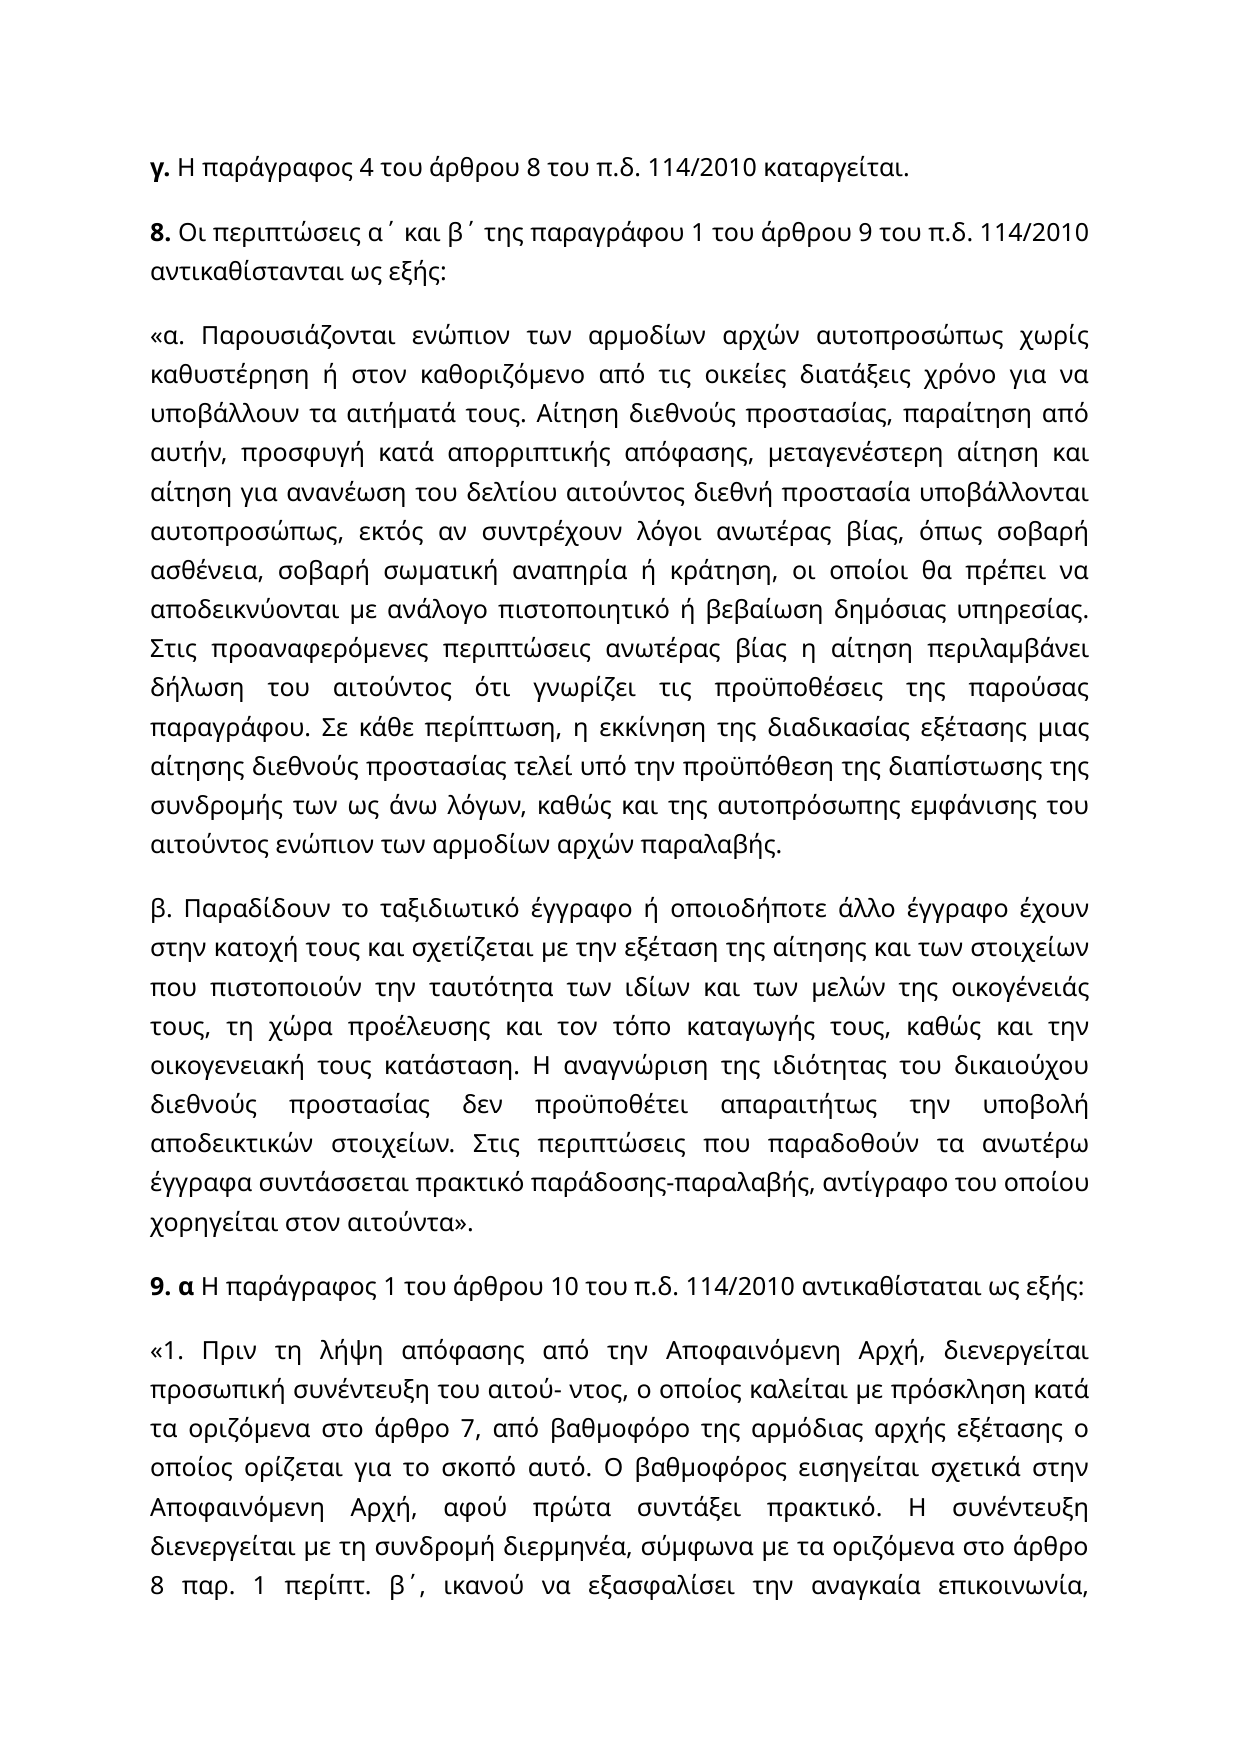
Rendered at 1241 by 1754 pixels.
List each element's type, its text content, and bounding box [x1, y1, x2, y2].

text β. Παραδίδουν το ταξιδιωτικό έγγραφο ή οποιοδήποτε άλλο έγγραφο έχουν στην κατοχή τους και σχετίζεται με την εξέταση της αίτησης και των στοιχείων που πιστοποιούν την ταυτότητα των ιδίων και των μελών της οικογένειάς τους, τη χώρα προέλευσης και τον τόπο καταγωγής τους, καθώς και την οικογενειακή τους κατάσταση. Η αναγνώριση της ιδιότητας του δικαιούχου διεθνούς προστασίας δεν προϋποθέτει απαραιτήτως την υποβολή αποδεικτικών στοιχείων. Στις περιπτώσεις που παραδοθούν τα ανωτέρω έγγραφα συντάσσεται πρακτικό παράδοσης-παραλαβής, αντίγραφο του οποίου χορηγείται στον αιτούντα». [150, 891, 1090, 1238]
text γ. Η παράγραφος 4 του άρθρου 8 του π.δ. 114/2010 καταργείται. [150, 150, 1090, 184]
text «α. Παρουσιάζονται ενώπιον των αρμοδίων αρχών αυτοπροσώπως χωρίς καθυστέρηση ή στον καθοριζόμενο από τις οικείες διατάξεις χρόνο για να υποβάλλουν τα αιτήματά τους. Αίτηση διεθνούς προστασίας, παραίτηση από αυτήν, προσφυγή κατά απορριπτικής απόφασης, μεταγενέστερη αίτηση και αίτηση για ανανέωση του δελτίου αιτούντος διεθνή προστασία υποβάλλονται αυτοπροσώπως, εκτός αν συντρέχουν λόγοι ανωτέρας βίας, όπως σοβαρή ασθένεια, σοβαρή σωματική αναπηρία ή κράτηση, οι οποίοι θα πρέπει να αποδεικνύονται με ανάλογο πιστοποιητικό ή βεβαίωση δημόσιας υπηρεσίας. Στις προαναφερόμενες περιπτώσεις ανωτέρας βίας η αίτηση περιλαμβάνει δήλωση του αιτούντος ότι γνωρίζει τις προϋποθέσεις της παρούσας παραγράφου. Σε κάθε περίπτωση, η εκκίνηση της διαδικασίας εξέτασης μιας αίτησης διεθνούς προστασίας τελεί υπό την προϋπόθεση της διαπίστωσης της συνδρομής των ως άνω λόγων, καθώς και της αυτοπρόσωπης εμφάνισης του αιτούντος ενώπιον των αρμοδίων αρχών παραλαβής. [150, 317, 1090, 861]
text 9. α Η παράγραφος 1 του άρθρου 10 του π.δ. 114/2010 αντικαθίσταται ως εξής: [150, 1268, 1090, 1302]
text «1. Πριν τη λήψη απόφασης από την Αποφαινόμενη Αρχή, διενεργείται προσωπική συνέντευξη του αιτού- ντος, ο οποίος καλείται με πρόσκληση κατά τα οριζόμενα στο άρθρο 7, από βαθμοφόρο της αρμόδιας αρχής εξέτασης ο οποίος ορίζεται για το σκοπό αυτό. Ο βαθμοφόρος εισηγείται σχετικά στην Αποφαινόμενη Αρχή, αφού πρώτα συντάξει πρακτικό. Η συνέντευξη διενεργείται με τη συνδρομή διερμηνέα, σύμφωνα με τα οριζόμενα στο άρθρο 8 παρ. 1 περίπτ. β΄, ικανού να εξασφαλίσει την αναγκαία επικοινωνία, [150, 1332, 1090, 1602]
text 8. Οι περιπτώσεις α΄ και β΄ της παραγράφου 1 του άρθρου 9 του π.δ. 114/2010 αντικαθίστανται ως εξής: [150, 214, 1090, 287]
